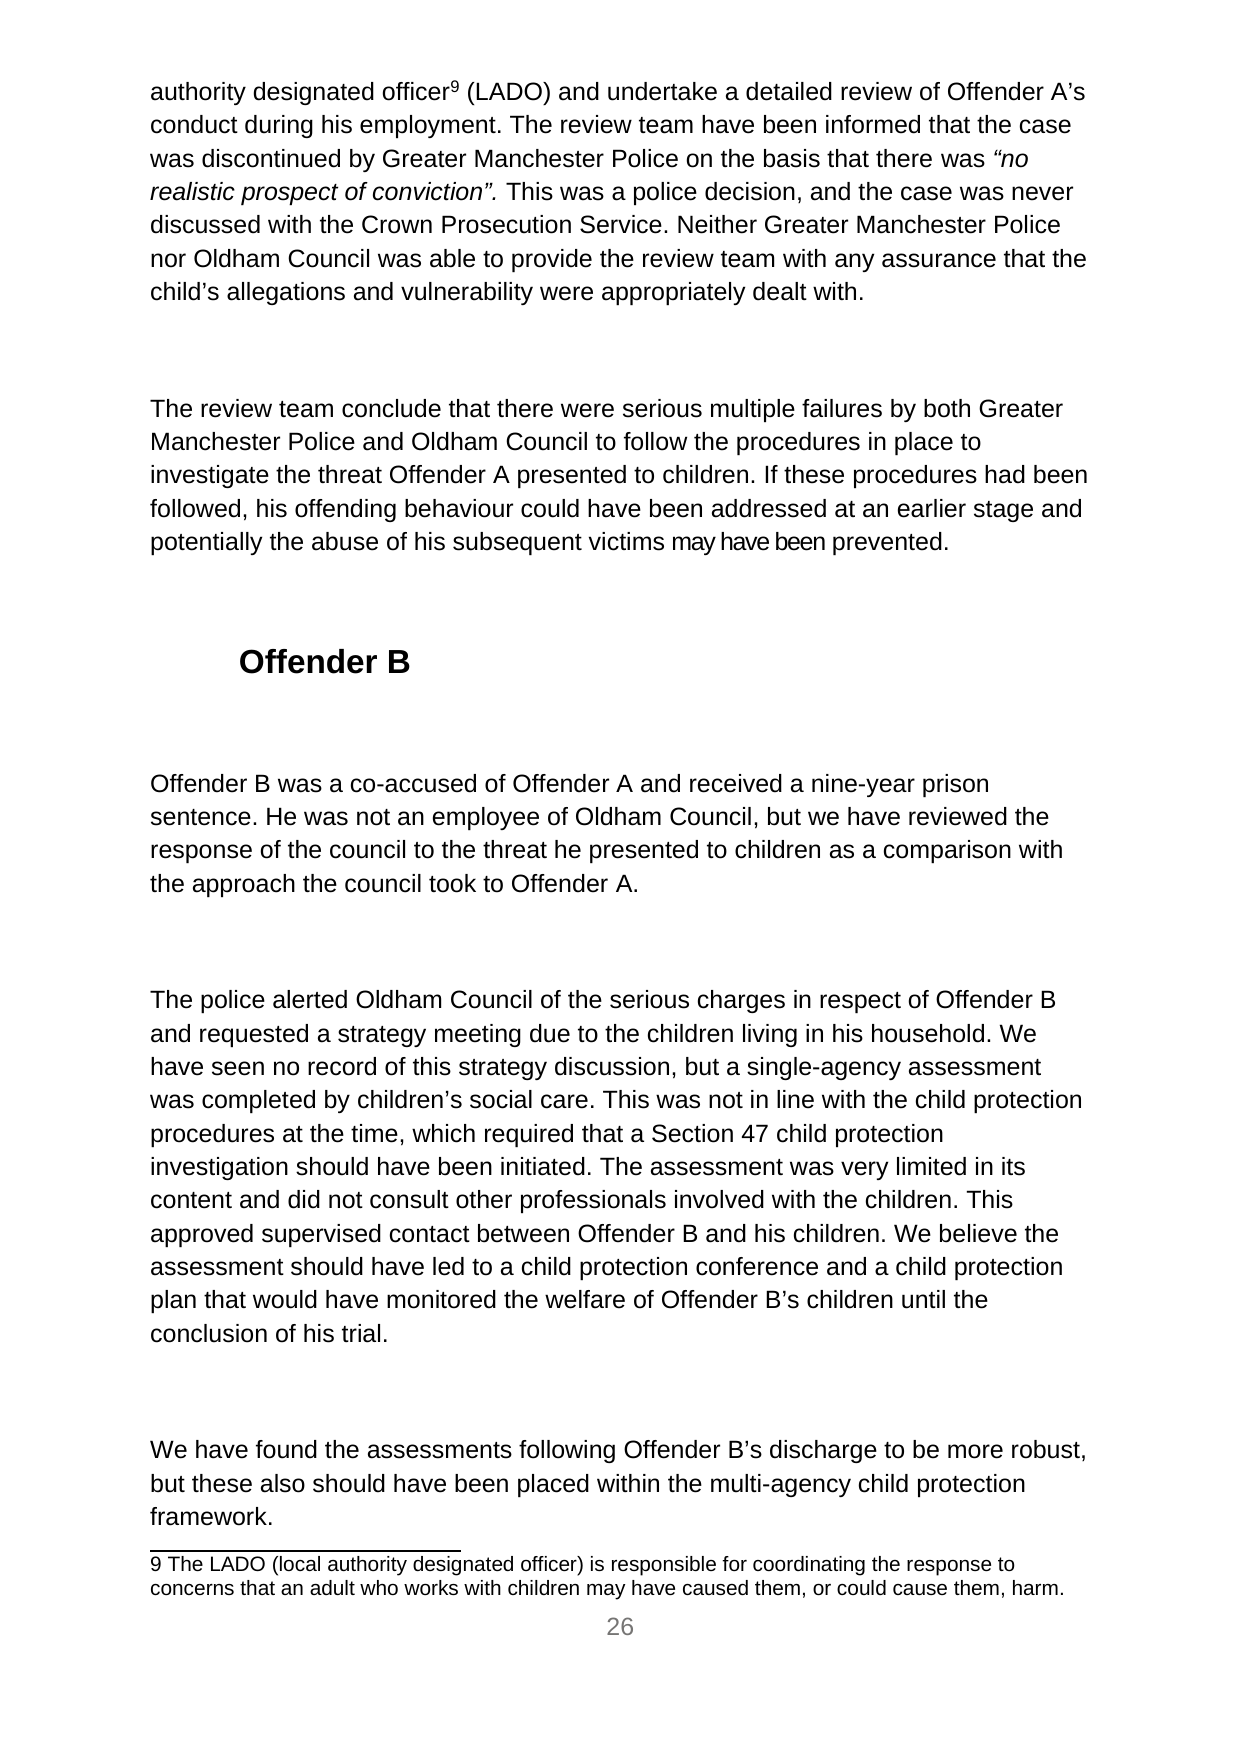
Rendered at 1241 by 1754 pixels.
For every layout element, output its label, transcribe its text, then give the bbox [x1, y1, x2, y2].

text authority designated officer (LADO) and undertake a detailed review of Offender A’s conduct during his employment. The review team have been informed that the case was discontinued by Greater Manchester Police on the basis that there was “no realistic prospect of conviction”. This was a police decision, and the case was never discussed with the Crown Prosecution Service. Neither Greater Manchester Police nor Oldham Council was able to provide the review team with any assurance that the child’s allegations and vulnerability were appropriately dealt with. [150, 74, 1090, 307]
text We have found the assessments following Offender B’s discharge to be more robust, but these also should have been placed within the multi-agency child protection framework. [150, 1432, 1090, 1532]
text The LADO (local authority designated officer) is responsible for coordinating the response to concerns that an adult who works with children may have caused them, or could cause them, harm. [150, 1551, 1090, 1599]
text The review team conclude that there were serious multiple failures by both Greater Manchester Police and Oldham Council to follow the procedures in place to investigate the threat Offender A presented to children. If these procedures had been followed, his offending behaviour could have been addressed at an earlier stage and potentially the abuse of his subsequent victims may have been prevented. [150, 391, 1090, 557]
text The police alerted Oldham Council of the serious charges in respect of Offender B and requested a strategy meeting due to the children living in his household. We have seen no record of this strategy discussion, but a single-agency assessment was completed by children’s social care. This was not in line with the child protection procedures at the time, which required that a Section 47 child protection investigation should have been initiated. The assessment was very limited in its content and did not consult other professionals involved with the children. This approved supervised contact between Offender B and his children. We believe the assessment should have led to a child protection conference and a child protection plan that would have monitored the welfare of Offender B’s children until the conclusion of his trial. [150, 982, 1090, 1349]
text Offender B was a co-accused of Offender A and received a nine-year prison sentence. He was not an employee of Oldham Council, but we have reviewed the response of the council to the threat he presented to children as a comparison with the approach the council took to Offender A. [150, 766, 1090, 899]
subtitle Offender B [239, 641, 1090, 682]
